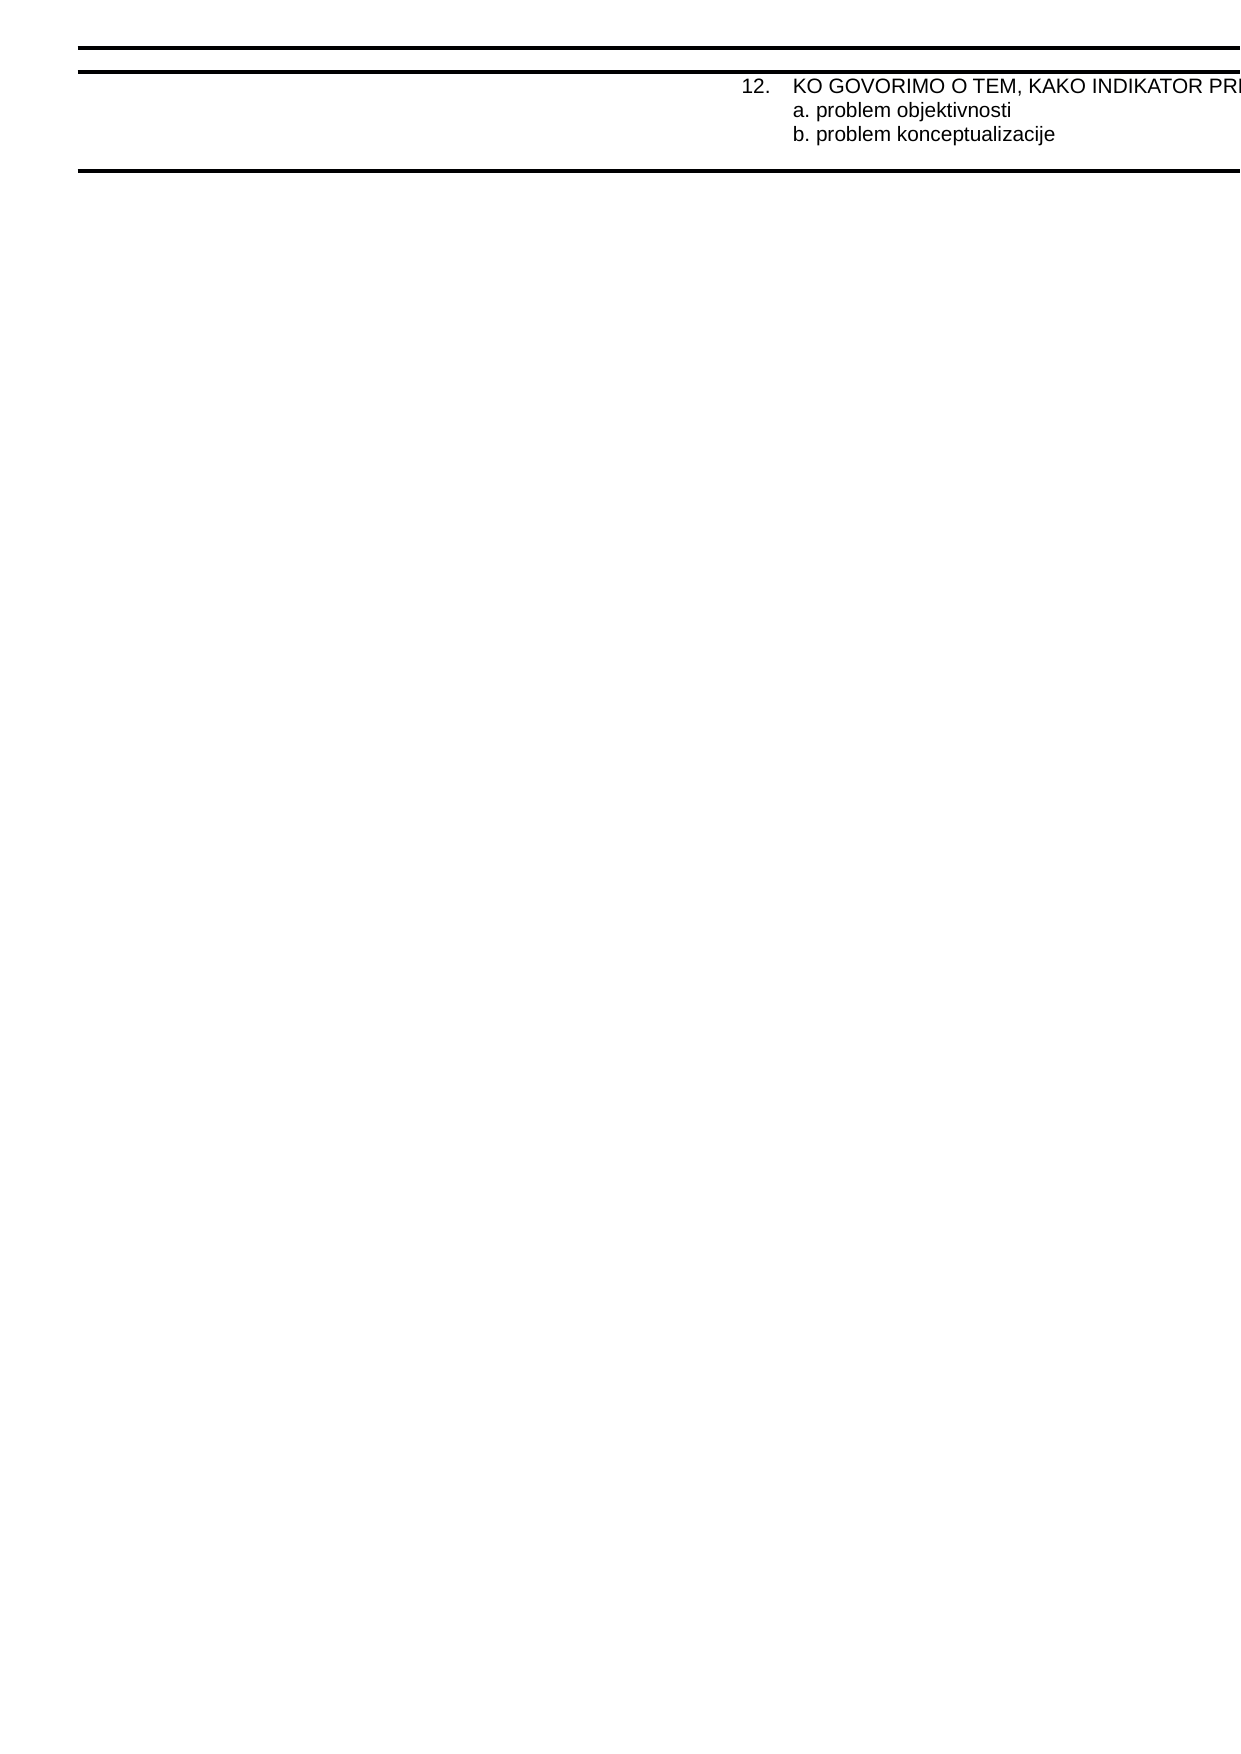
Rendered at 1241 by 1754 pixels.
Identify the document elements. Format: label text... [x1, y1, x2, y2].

table_cell 12. [78, 74, 781, 97]
table_cell [78, 98, 781, 169]
table_cell KO GOVORIMO O TEM, KAKO INDIKATOR PREDSTAVLJA SPREMENLJIVKO, MISLIMO NA… [781, 74, 1240, 97]
table_cell [781, 50, 1240, 70]
table_cell [78, 50, 781, 70]
table_cell a. problem objektivnosti b. problem konceptualizacije [781, 98, 1240, 169]
